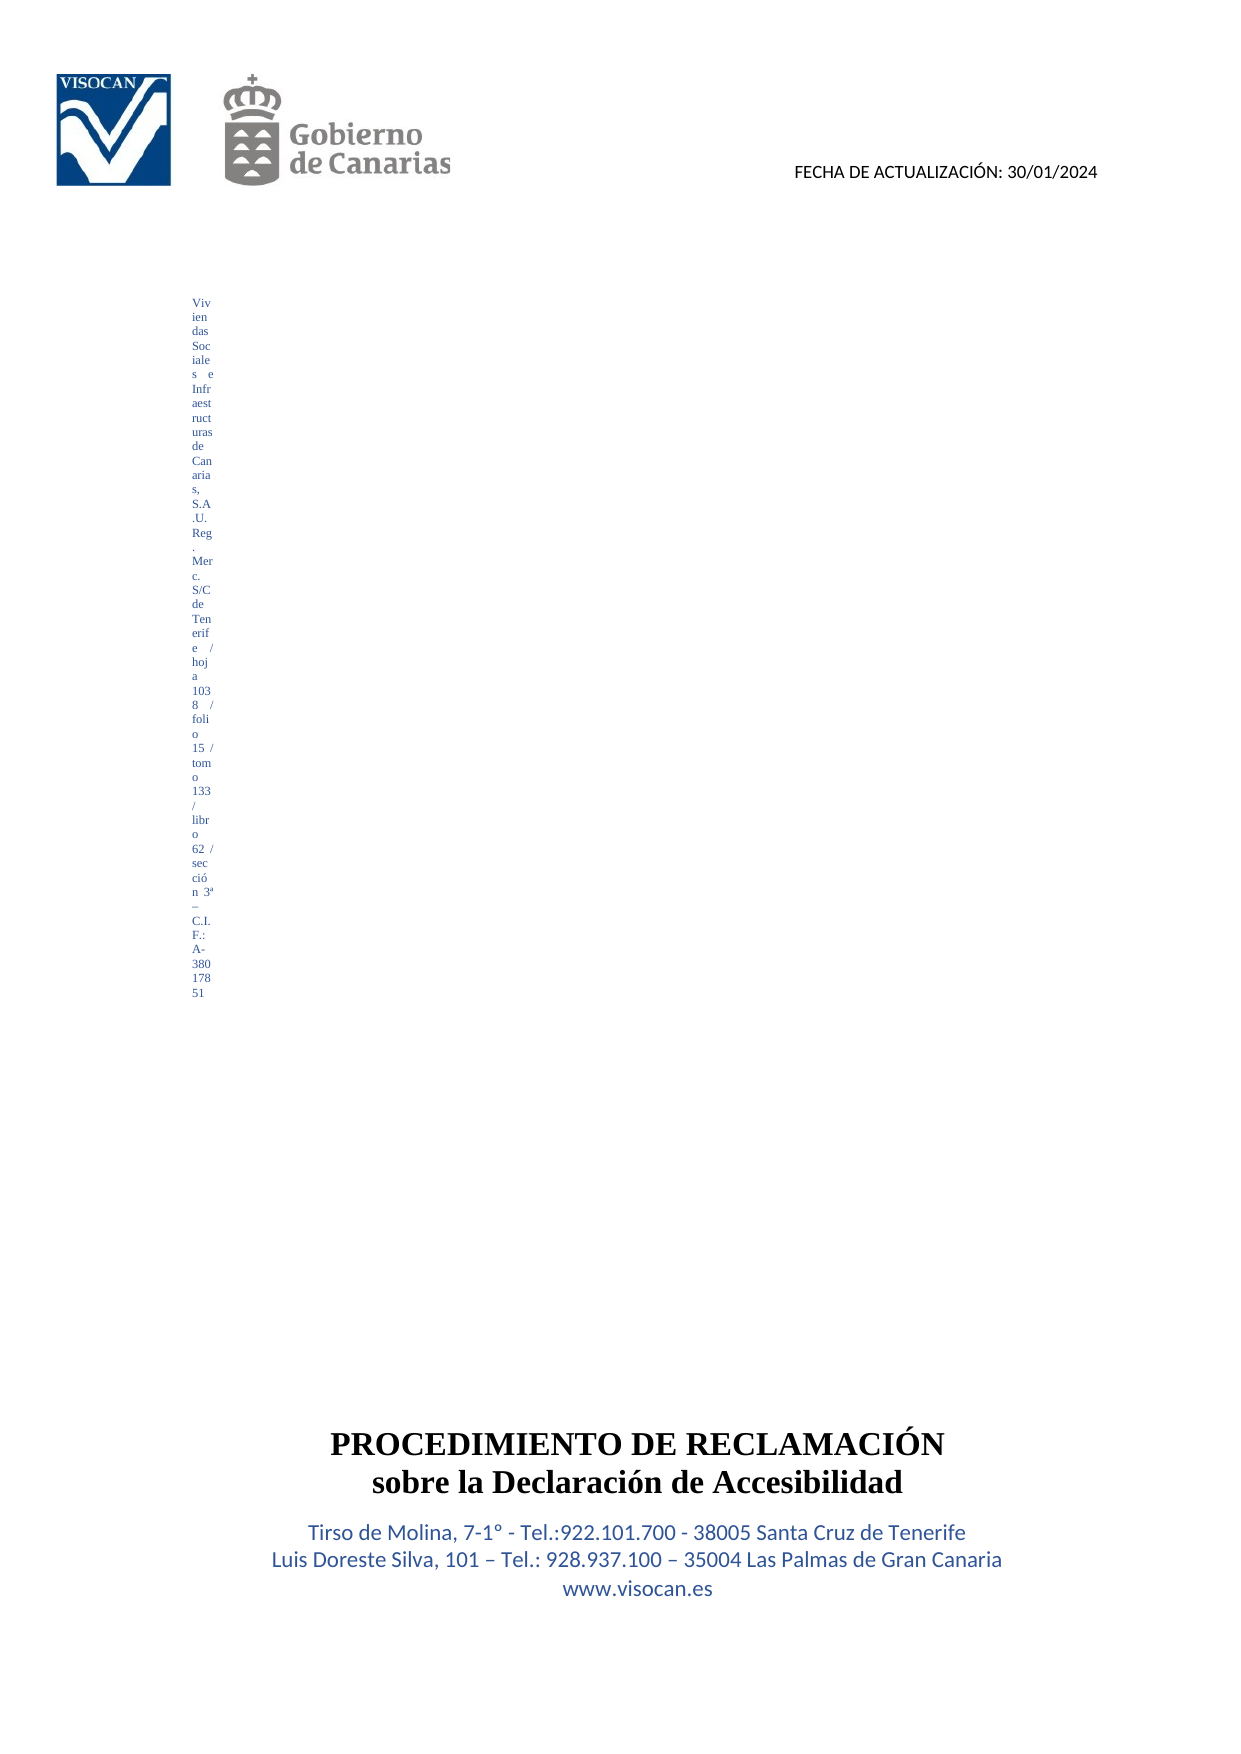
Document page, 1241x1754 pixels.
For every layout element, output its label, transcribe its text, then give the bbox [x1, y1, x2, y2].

text sobre la Declaración de Accesibilidad [169, 1463, 1106, 1501]
text PROCEDIMIENTO DE RECLAMACIÓN [169, 1424, 1106, 1463]
table_header Viviendas Sociales e Infraestructuras de Canarias, S.A.U. Reg. Merc. S/C de Tenerife / hoja 1038 / folio 15 / tomo 133 / libro 62 / sección 3ª – C.I.F.: A-38017851 [169, 295, 236, 1287]
